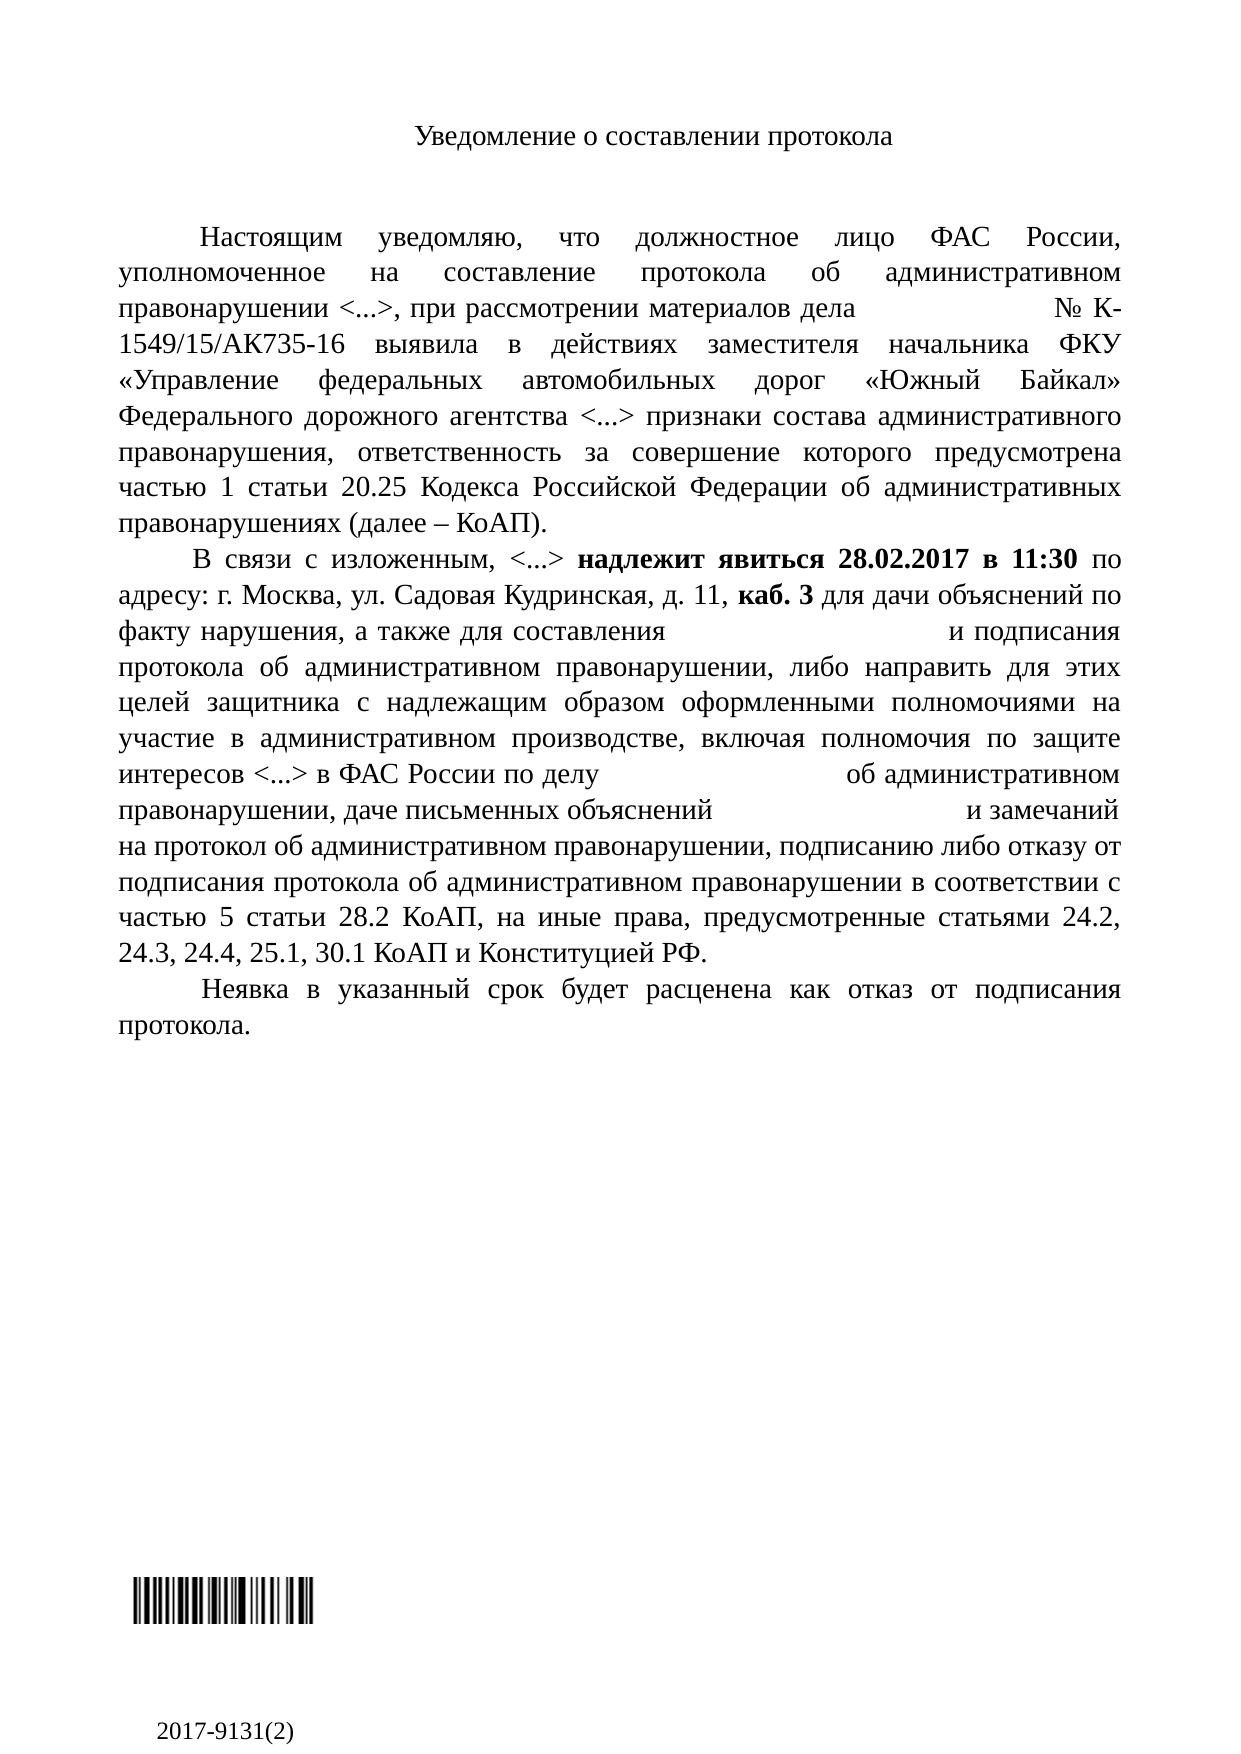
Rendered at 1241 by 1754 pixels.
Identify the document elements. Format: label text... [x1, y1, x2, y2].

picture [118, 1577, 331, 1624]
text Настоящим уведомляю, что должностное лицо ФАС России, уполномоченное на составление протокола об административном правонарушении <...>, при рассмотрении материалов дела № К-1549/15/АК735-16 выявила в действиях заместителя начальника ФКУ «Управление федеральных автомобильных дорог «Южный Байкал» Федерального дорожного агентства <...> признаки состава административного правонарушения, ответственность за совершение которого предусмотрена частью 1 статьи 20.25 Кодекса Российской Федерации об административных правонарушениях (далее – КоАП). [118, 219, 1122, 539]
text В связи с изложенным, <...> надлежит явиться 28.02.2017 в 11:30 по адресу: г. Москва, ул. Садовая Кудринская, д. 11, каб. 3 для дачи объяснений по факту нарушения, а также для составления и подписания протокола об административном правонарушении, либо направить для этих целей защитника с надлежащим образом оформленными полномочиями на участие в административном производстве, включая полномочия по защите интересов <...> в ФАС России по делу об административном правонарушении, даче письменных объяснений и замечаний на протокол об административном правонарушении, подписанию либо отказу от подписания протокола об административном правонарушении в соответствии с частью 5 статьи 28.2 КоАП, на иные права, предусмотренные статьями 24.2, 24.3, 24.4, 25.1, 30.1 КоАП и Конституцией РФ. [118, 541, 1122, 969]
text Уведомление о составлении протокола [118, 118, 1122, 152]
text Неявка в указанный срок будет расценена как отказ от подписания протокола. [118, 971, 1122, 1041]
